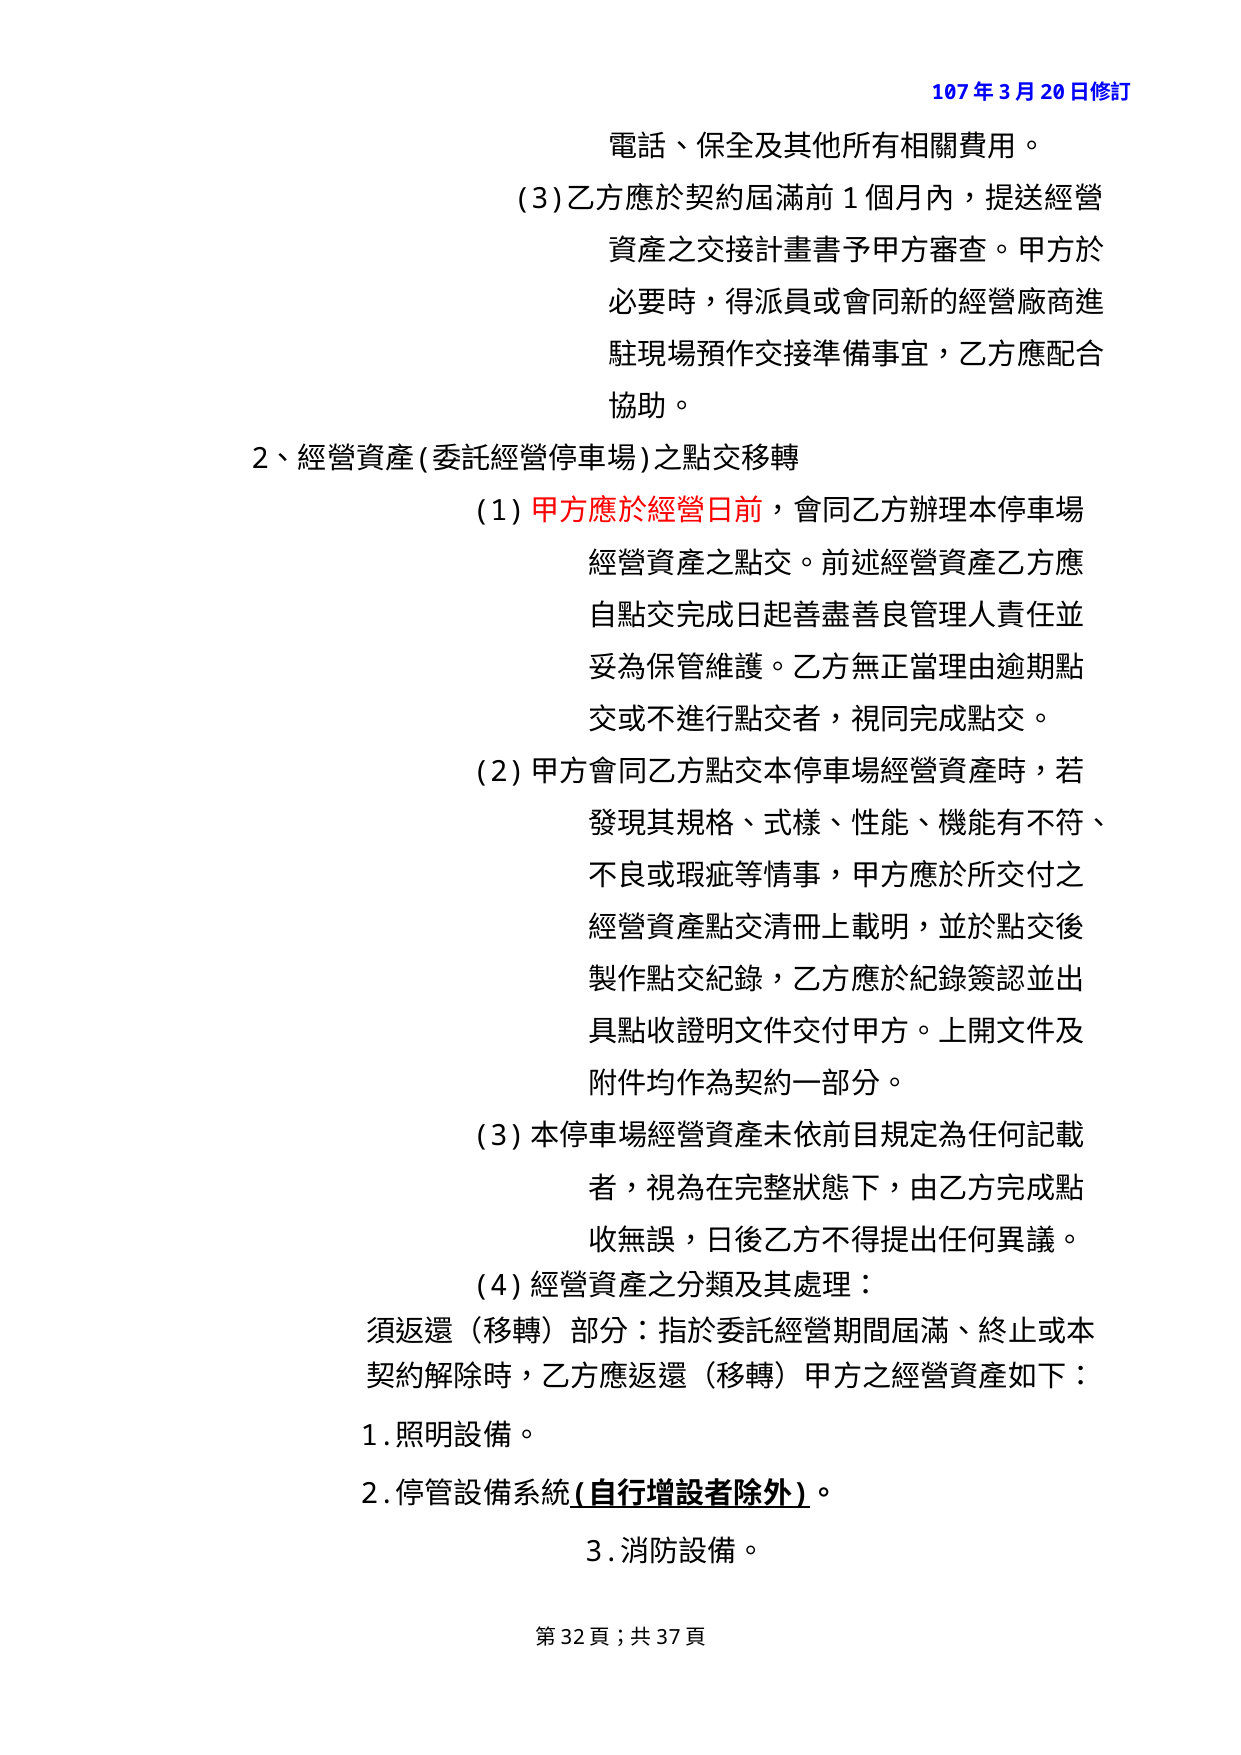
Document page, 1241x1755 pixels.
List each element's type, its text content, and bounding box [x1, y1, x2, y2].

list 經營資產(委託經營停車場)之點交移轉 [136, 425, 1104, 477]
list 停管設備系統(自行增設者除外)。 [360, 1467, 1104, 1513]
list 經營資產之分類及其處理： [472, 1258, 1104, 1304]
list 照明設備。 [360, 1408, 1104, 1454]
text 須返還（移轉）部分：指於委託經營期間屆滿、終止或本契約解除時，乙方應返還（移轉）甲方之經營資產如下： [366, 1304, 1104, 1396]
list 本停車場經營資產未依前目規定為任何記載者，視為在完整狀態下，由乙方完成點收無誤，日後乙方不得提出任何異議。 [472, 1102, 1104, 1258]
list 電話、保全及其他所有相關費用。 [513, 113, 1104, 165]
list 消防設備。 [585, 1525, 1104, 1571]
list 甲方應於經營日前，會同乙方辦理本停車場經營資產之點交。前述經營資產乙方應自點交完成日起善盡善良管理人責任並妥為保管維護。乙方無正當理由逾期點交或不進行點交者，視同完成點交。 [472, 477, 1104, 738]
list 乙方應於契約屆滿前1個月內，提送經營資產之交接計畫書予甲方審查。甲方於必要時，得派員或會同新的經營廠商進駐現場預作交接準備事宜，乙方應配合協助。 [513, 165, 1104, 425]
list 甲方會同乙方點交本停車場經營資產時，若發現其規格、式樣、性能、機能有不符、不良或瑕疵等情事，甲方應於所交付之經營資產點交清冊上載明，並於點交後製作點交紀錄，乙方應於紀錄簽認並出具點收證明文件交付甲方。上開文件及附件均作為契約一部分。 [472, 738, 1104, 1102]
